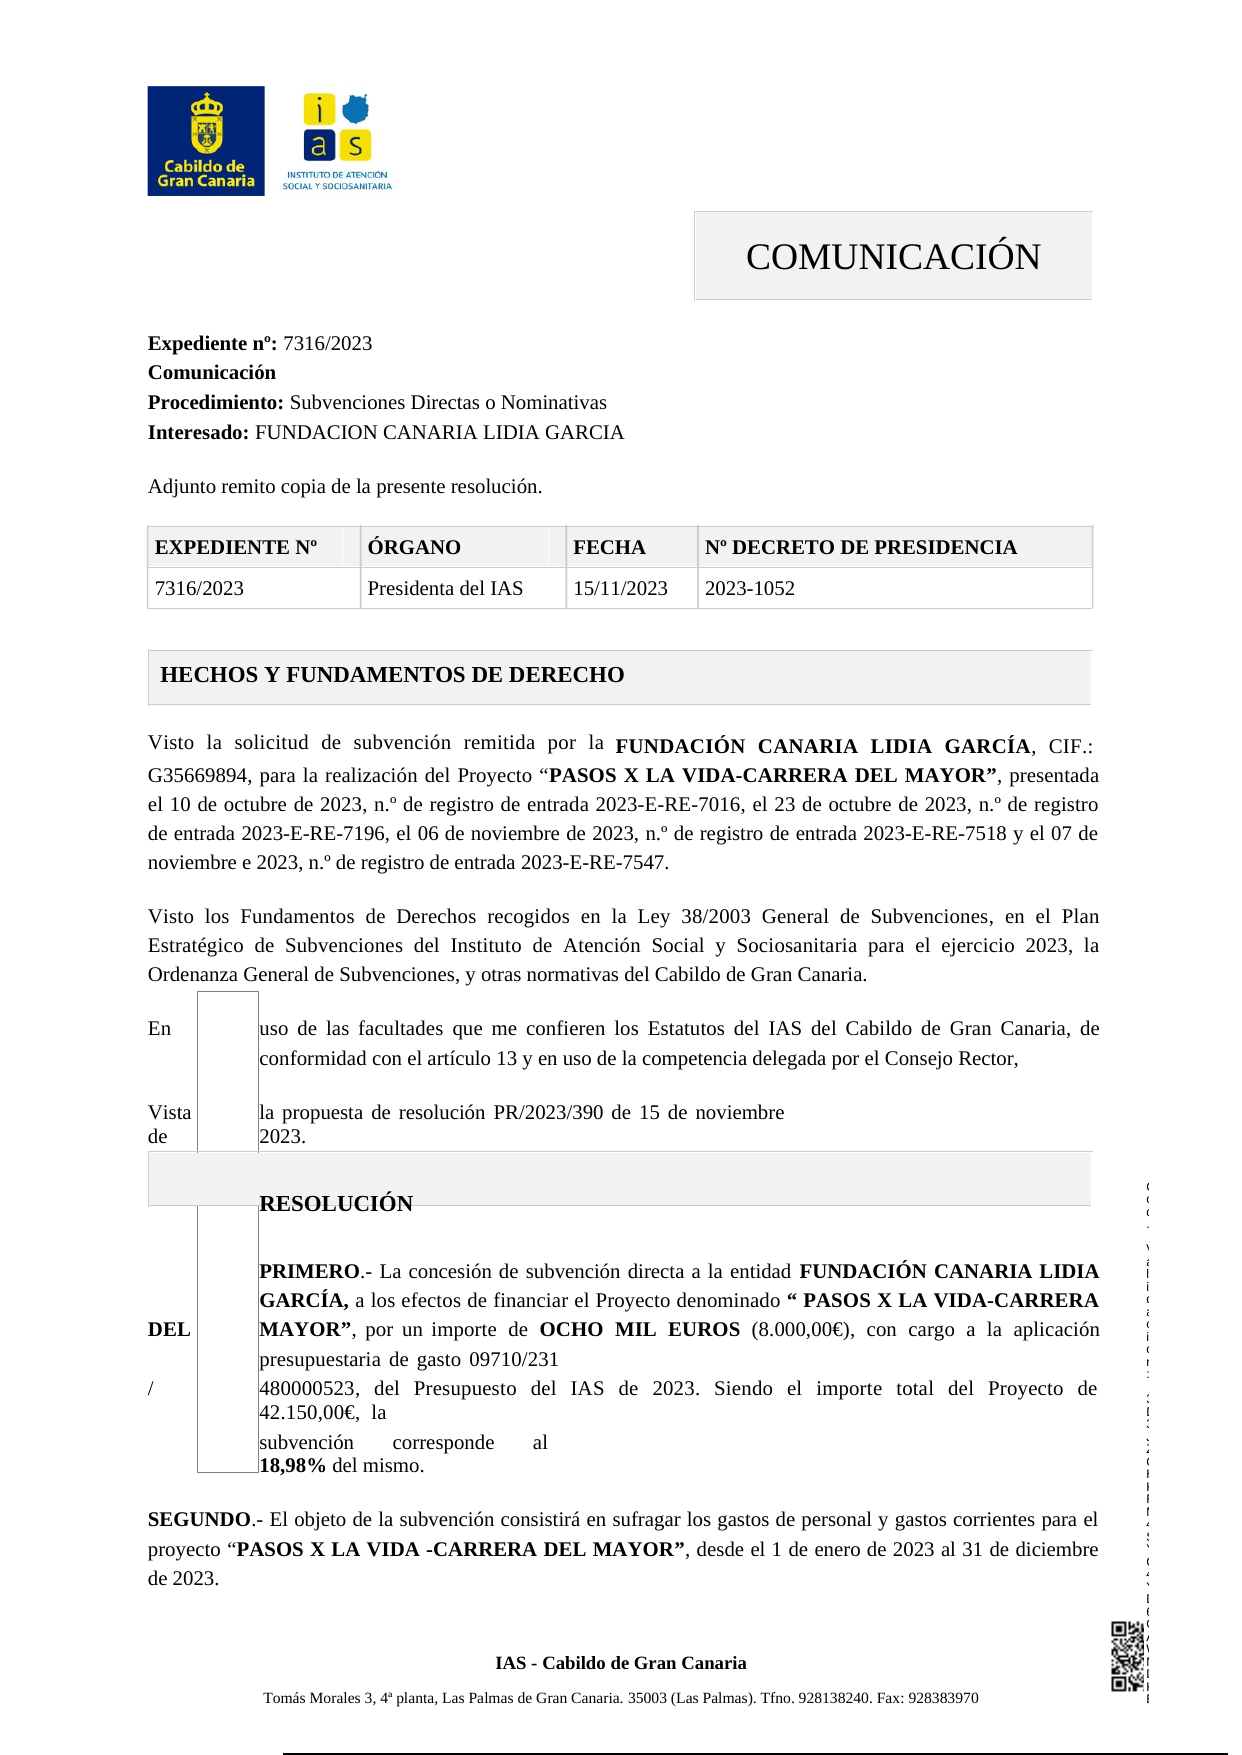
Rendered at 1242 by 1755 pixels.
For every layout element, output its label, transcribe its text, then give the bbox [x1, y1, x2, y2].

text [198, 1376, 258, 1424]
text Vista la propuesta de resolución PR/2023/390 de 15 de noviembre de 2023. [198, 1100, 258, 1148]
table_header [549, 527, 565, 566]
text Vista la propuesta de resolución PR/2023/390 de 15 de noviembre de 2023. [148, 1100, 197, 1148]
table_cell [686, 568, 697, 608]
text PRIMERO.- La concesión de subvención directa a la entidad FUNDACIÓN CANARIA LIDIA GARCÍA, a los efectos de financiar el Proyecto denominado “ PASOS X LA VIDA-CARRERA DEL MAYOR”, por un importe de OCHO MIL EUROS (8.000,00€), con cargo a la aplicación presupuestaria de gasto 09710/231 [198, 1259, 258, 1371]
text Procedimiento: Subvenciones Directas o Nominativas [148, 390, 1198, 414]
text Comunicación [148, 360, 1198, 384]
table_cell [549, 568, 565, 608]
table_cell 7316/2023 [149, 568, 342, 608]
text Expediente nº: 7316/2023 [148, 331, 1198, 355]
text Interesado: FUNDACION CANARIA LIDIA GARCIA [148, 419, 1198, 443]
table_cell 15/11/2023 [568, 568, 686, 608]
text G35669894, para la realización del Proyecto “PASOS X LA VIDA-CARRERA DEL MAYOR”, presentada el 10 de octubre de 2023, n.º de registro de entrada 2023-E-RE-7016, el 23 de octubre de 2023, n.º de registro de entrada 2023-E-RE-7196, el 06 de noviembre de 2023, n.º de registro de entrada 2023-E-RE-7518 y el 07 de noviembre e 2023, n.º de registro de entrada 2023-E-RE-7547. [148, 762, 1100, 874]
table_header Nº DECRETO DE PRESIDENCIA [699, 527, 1091, 566]
text COMUNICACIÓN [1092, 234, 1198, 276]
text RESOLUCIÓN [198, 1206, 258, 1217]
table_header [343, 527, 359, 566]
text subvención corresponde al 18,98% del mismo. [148, 1429, 548, 1477]
table_header EXPEDIENTE Nº [149, 527, 342, 566]
text Adjunto remito copia de la presente resolución. [148, 473, 1198, 497]
table_header FECHA [568, 527, 686, 566]
text uso de las facultades que me confieren los Estatutos del IAS del Cabildo de Gran Canaria, de conformidad con el artículo 13 y en uso de la competencia delegada por el Consejo Rector, [259, 1016, 1099, 1069]
text / [148, 1376, 197, 1424]
text Vista la propuesta de resolución PR/2023/390 de 15 de noviembre de 2023. [259, 1100, 786, 1148]
text SEGUNDO.- El objeto de la subvención consistirá en sufragar los gastos de personal y gastos corrientes para el proyecto “PASOS X LA VIDA -CARRERA DEL MAYOR”, desde el 1 de enero de 2023 al 31 de diciembre de 2023. [148, 1507, 1100, 1590]
text RESOLUCIÓN [259, 1179, 1198, 1702]
text En [148, 1016, 197, 1069]
text Visto los Fundamentos de Derechos recogidos en la Ley 38/2003 General de Subvenciones, en el Plan Estratégico de Subvenciones del Instituto de Atención Social y Sociosanitaria para el ejercicio 2023, la Ordenanza General de Subvenciones, y otras normativas del Cabildo de Gran Canaria. [148, 904, 1099, 986]
text 480000523, del Presupuesto del IAS de 2023. Siendo el importe total del Proyecto de 42.150,00€, la [259, 1376, 1099, 1424]
text HECHOS Y FUNDAMENTOS DE DERECHO [1091, 661, 1198, 687]
table_cell Presidenta del IAS [362, 568, 548, 608]
text RESOLUCIÓN [160, 1206, 197, 1217]
text PRIMERO.- La concesión de subvención directa a la entidad FUNDACIÓN CANARIA LIDIA GARCÍA, a los efectos de financiar el Proyecto denominado “ PASOS X LA VIDA-CARRERA DEL MAYOR”, por un importe de OCHO MIL EUROS (8.000,00€), con cargo a la aplicación presupuestaria de gasto 09710/231 [259, 1259, 1100, 1371]
text FUNDACIÓN CANARIA LIDIA GARCÍA, CIF.: [615, 733, 1198, 757]
table_cell [343, 568, 359, 608]
text Visto la solicitud de subvención remitida por la [148, 729, 609, 753]
table_header ÓRGANO [362, 527, 548, 566]
table_cell 2023-1052 [699, 568, 1091, 608]
